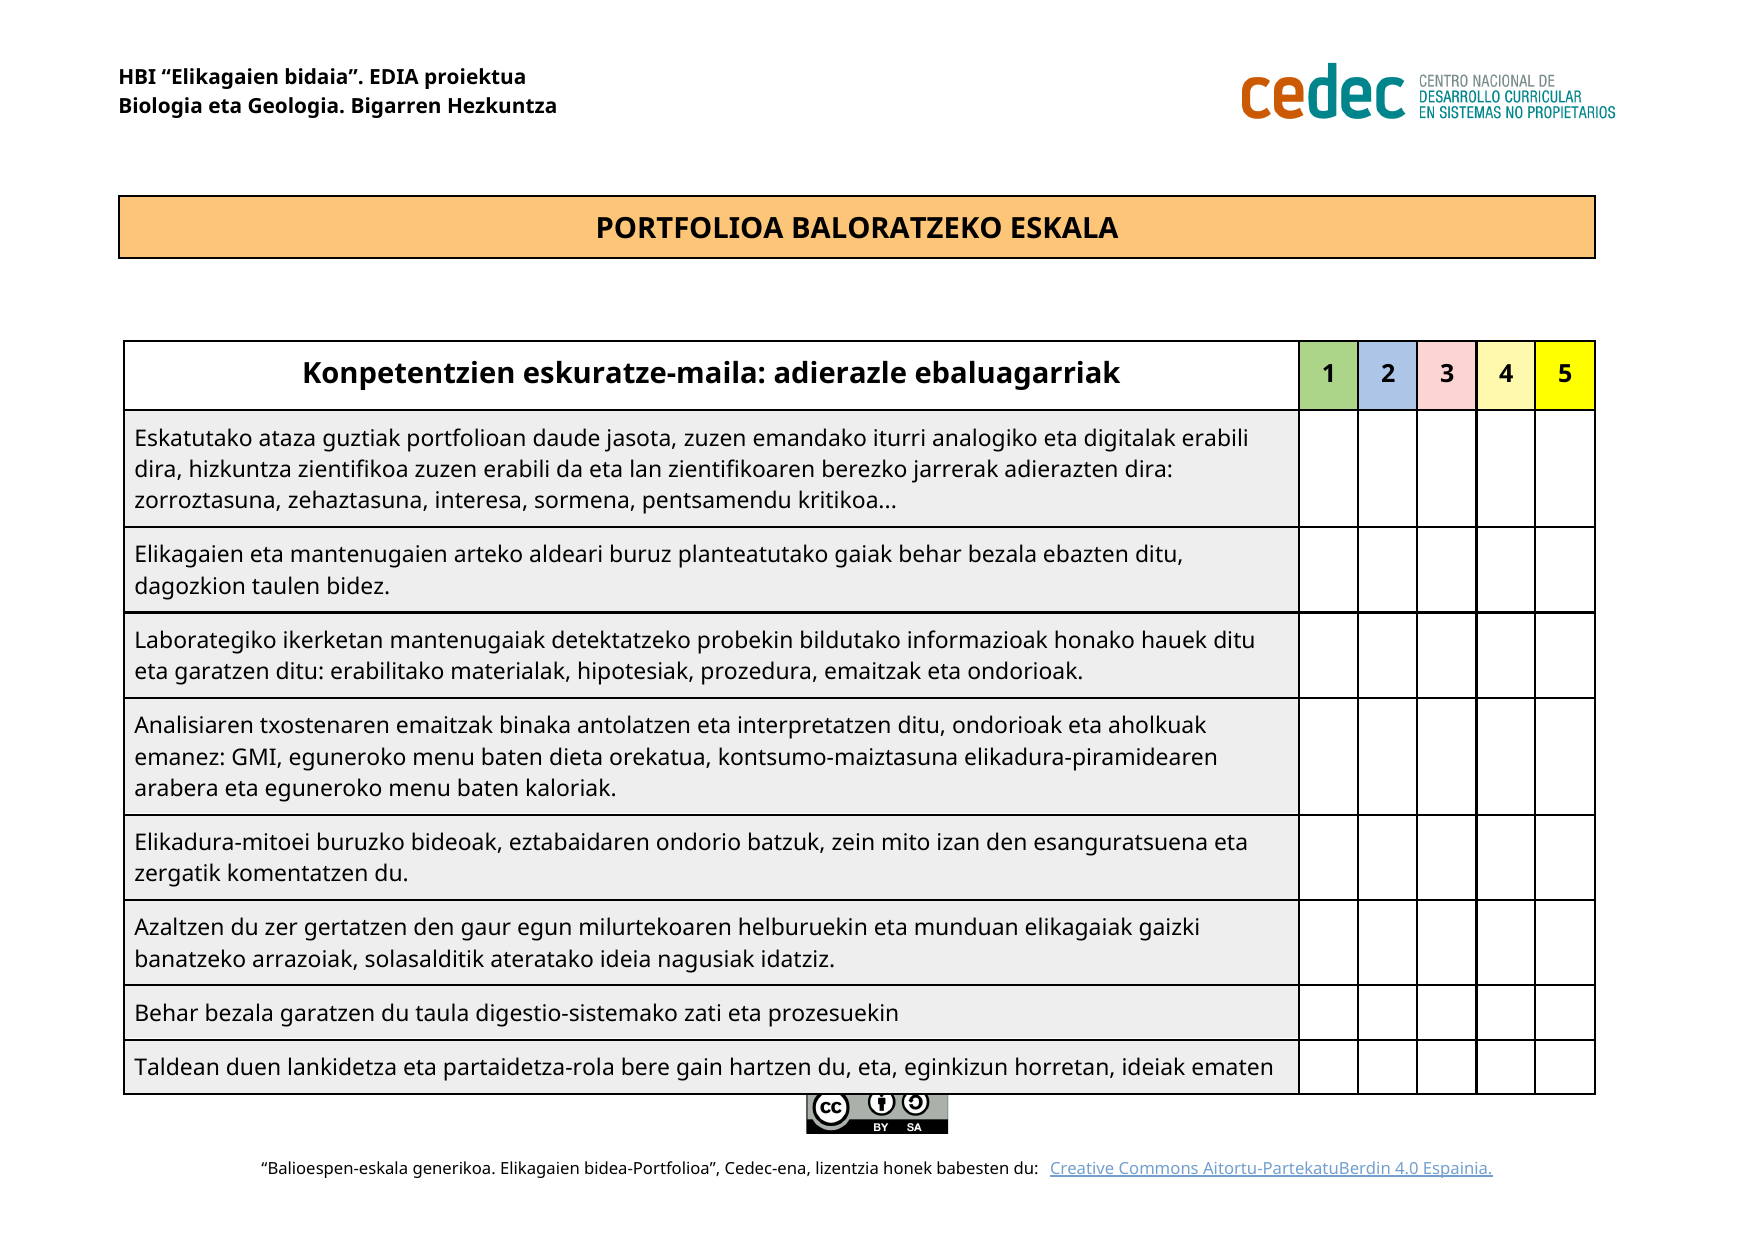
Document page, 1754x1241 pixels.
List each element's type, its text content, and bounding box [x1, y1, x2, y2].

table_cell [1536, 614, 1594, 697]
table_cell [1359, 1041, 1416, 1093]
table_cell [1418, 901, 1475, 984]
table_cell Eskatutako ataza guztiak portfolioan daude jasota, zuzen emandako iturri analogiko eta digitalak erabili dira, hizkuntza zientifikoa zuzen erabili da eta lan zientifikoaren berezko jarrerak adierazten dira: zorroztasuna, zehaztasuna, interesa, sormena, pentsamendu kritikoa... [125, 411, 1298, 526]
table_cell [1536, 901, 1594, 984]
table_cell [1418, 1041, 1475, 1093]
table_header 5 [1536, 342, 1594, 409]
table_cell Analisiaren txostenaren emaitzak binaka antolatzen eta interpretatzen ditu, ondorioak eta aholkuak emanez: GMI, eguneroko menu baten dieta orekatua, kontsumo-maiztasuna elikadura-piramidearen arabera eta eguneroko menu baten kaloriak. [125, 699, 1298, 813]
table_cell [1418, 411, 1475, 526]
table_header PORTFOLIOA BALORATZEKO ESKALA [120, 197, 1594, 257]
table_cell [1359, 528, 1416, 611]
table_cell [1536, 816, 1594, 899]
table_cell [1300, 986, 1357, 1038]
table_cell [1536, 1041, 1594, 1093]
table_header 1 [1300, 342, 1357, 409]
table_cell [1418, 986, 1475, 1038]
table_cell [1359, 901, 1416, 984]
table_cell Elikadura-mitoei buruzko bideoak, eztabaidaren ondorio batzuk, zein mito izan den esanguratsuena eta zergatik komentatzen du. [125, 816, 1298, 899]
table_header Konpetentzien eskuratze-maila: adierazle ebaluagarriak [125, 342, 1298, 409]
table_cell [1478, 816, 1534, 899]
table_cell Elikagaien eta mantenugaien arteko aldeari buruz planteatutako gaiak behar bezala ebazten ditu, dagozkion taulen bidez. [125, 528, 1298, 611]
table_cell [1418, 816, 1475, 899]
table_cell [1478, 699, 1534, 813]
table_cell [1359, 699, 1416, 813]
picture [1239, 60, 1623, 129]
table_cell [1359, 986, 1416, 1038]
table_cell [1536, 986, 1594, 1038]
table_cell [1536, 411, 1594, 526]
table_cell [1478, 901, 1534, 984]
picture [806, 1095, 949, 1134]
table_cell [1359, 816, 1416, 899]
table_cell [1359, 411, 1416, 526]
table_cell [1536, 528, 1594, 611]
table_cell [1418, 614, 1475, 697]
table_header 2 [1359, 342, 1416, 409]
table_cell [1300, 901, 1357, 984]
table_cell Azaltzen du zer gertatzen den gaur egun milurtekoaren helburuekin eta munduan elikagaiak gaizki banatzeko arrazoiak, solasalditik ateratako ideia nagusiak idatziz. [125, 901, 1298, 984]
table_cell [1300, 411, 1357, 526]
table_cell [1300, 816, 1357, 899]
table_cell Taldean duen lankidetza eta partaidetza-rola bere gain hartzen du, eta, eginkizun horretan, ideiak ematen [125, 1041, 1298, 1093]
table_cell [1478, 614, 1534, 697]
table_cell [1478, 411, 1534, 526]
table_cell [1418, 699, 1475, 813]
table_cell [1536, 699, 1594, 813]
table_header 4 [1478, 342, 1534, 409]
table_cell [1359, 614, 1416, 697]
table_cell [1478, 986, 1534, 1038]
table_header 3 [1418, 342, 1475, 409]
table_cell [1478, 1041, 1534, 1093]
table_cell Laborategiko ikerketan mantenugaiak detektatzeko probekin bildutako informazioak honako hauek ditu eta garatzen ditu: erabilitako materialak, hipotesiak, prozedura, emaitzak eta ondorioak. [125, 614, 1298, 697]
table_cell [1300, 528, 1357, 611]
table_cell [1300, 614, 1357, 697]
table_cell [1300, 1041, 1357, 1093]
table_cell [1478, 528, 1534, 611]
table_cell Behar bezala garatzen du taula digestio-sistemako zati eta prozesuekin [125, 986, 1298, 1038]
table_cell [1418, 528, 1475, 611]
table_cell [1300, 699, 1357, 813]
